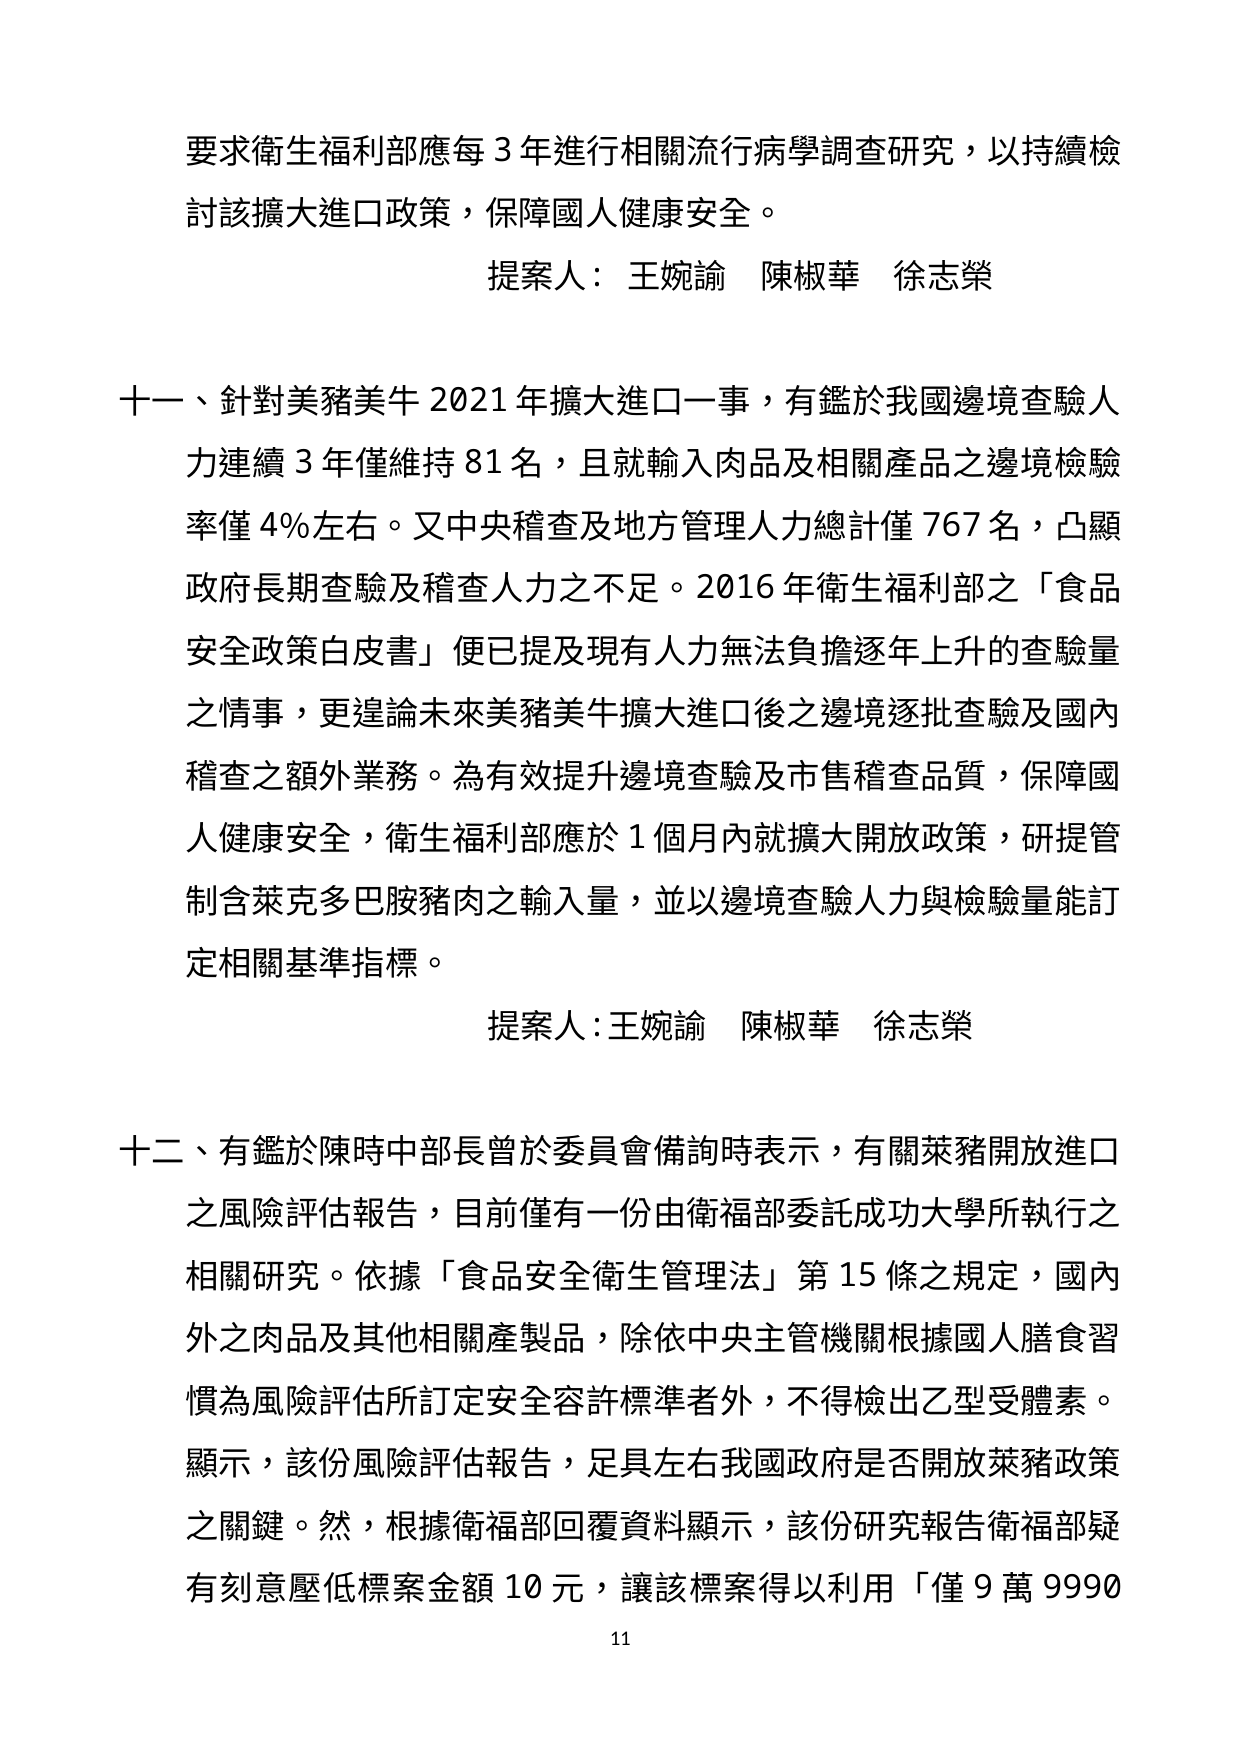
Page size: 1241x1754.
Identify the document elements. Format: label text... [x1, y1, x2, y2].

text 十一、針對美豬美牛2021年擴大進口一事，有鑑於我國邊境查驗人力連續3年僅維持81名，且就輸入肉品及相關產品之邊境檢驗率僅4％左右。又中央稽查及地方管理人力總計僅767名，凸顯政府長期查驗及稽查人力之不足。2016年衛生福利部之「食品安全政策白皮書」便已提及現有人力無法負擔逐年上升的查驗量之情事，更遑論未來美豬美牛擴大進口後之邊境逐批查驗及國內稽查之額外業務。為有效提升邊境查驗及市售稽查品質，保障國人健康安全，衛生福利部應於1個月內就擴大開放政策，研提管制含萊克多巴胺豬肉之輸入量，並以邊境查驗人力與檢驗量能訂定相關基準指標。 [118, 357, 1122, 982]
text 提案人:王婉諭 陳椒華 徐志榮 [487, 982, 1122, 1044]
text 提案人: 王婉諭 陳椒華 徐志榮 [487, 232, 1122, 294]
text 十二、有鑑於陳時中部長曾於委員會備詢時表示，有關萊豬開放進口之風險評估報告，目前僅有一份由衛福部委託成功大學所執行之相關研究。依據「食品安全衛生管理法」第15條之規定，國內外之肉品及其他相關產製品，除依中央主管機關根據國人膳食習慣為風險評估所訂定安全容許標準者外，不得檢出乙型受體素。顯示，該份風險評估報告，足具左右我國政府是否開放萊豬政策之關鍵。然，根據衛福部回覆資料顯示，該份研究報告衛福部疑有刻意壓低標案金額10元，讓該標案得以利用「僅9萬9990元」，而滿足中央機關未達公告金額採購招標辦法第5條之規定，得不經公告程序，逕洽廠商，不另訂採購契約，藉以迴避公開招標，有違研究之公正性。又，依據食安法之規定，政府若欲開放萊豬進口，依法須召開食品安全風險評估會議，然該程序衛福部僅以食品安全及營養諮議會取代，於法不符。且根據衛福部公開之食安及營養諮議會結論與會議摘要，完全無法令國人釋疑，反而製造出更多疑慮，相關與會專家學者亦曾針對該次會議於媒體指出，會議召開過程與會議結論並非如同衛福部所言，此舉形同否定食安及營養諮議會。為免外界對衛福部決策過程冠以黑箱之名，影響政府決策公信力。爰此，要求委員會依照立法院職權行使法第八章文件調閱之處理相關規定，成立「政府開放萊豬進口之食安風險評估事件調閱小組」，針對研究案委外過程、未召開食安風險評估會議緣由、食品安全及營養諮議會會議過程、會議通知、會議資料、相關發言及會議結論，依法進行相關文件全文調閱。 [118, 1107, 1122, 1607]
text 要求衛生福利部應每3年進行相關流行病學調查研究，以持續檢討該擴大進口政策，保障國人健康安全。 [118, 107, 1122, 232]
